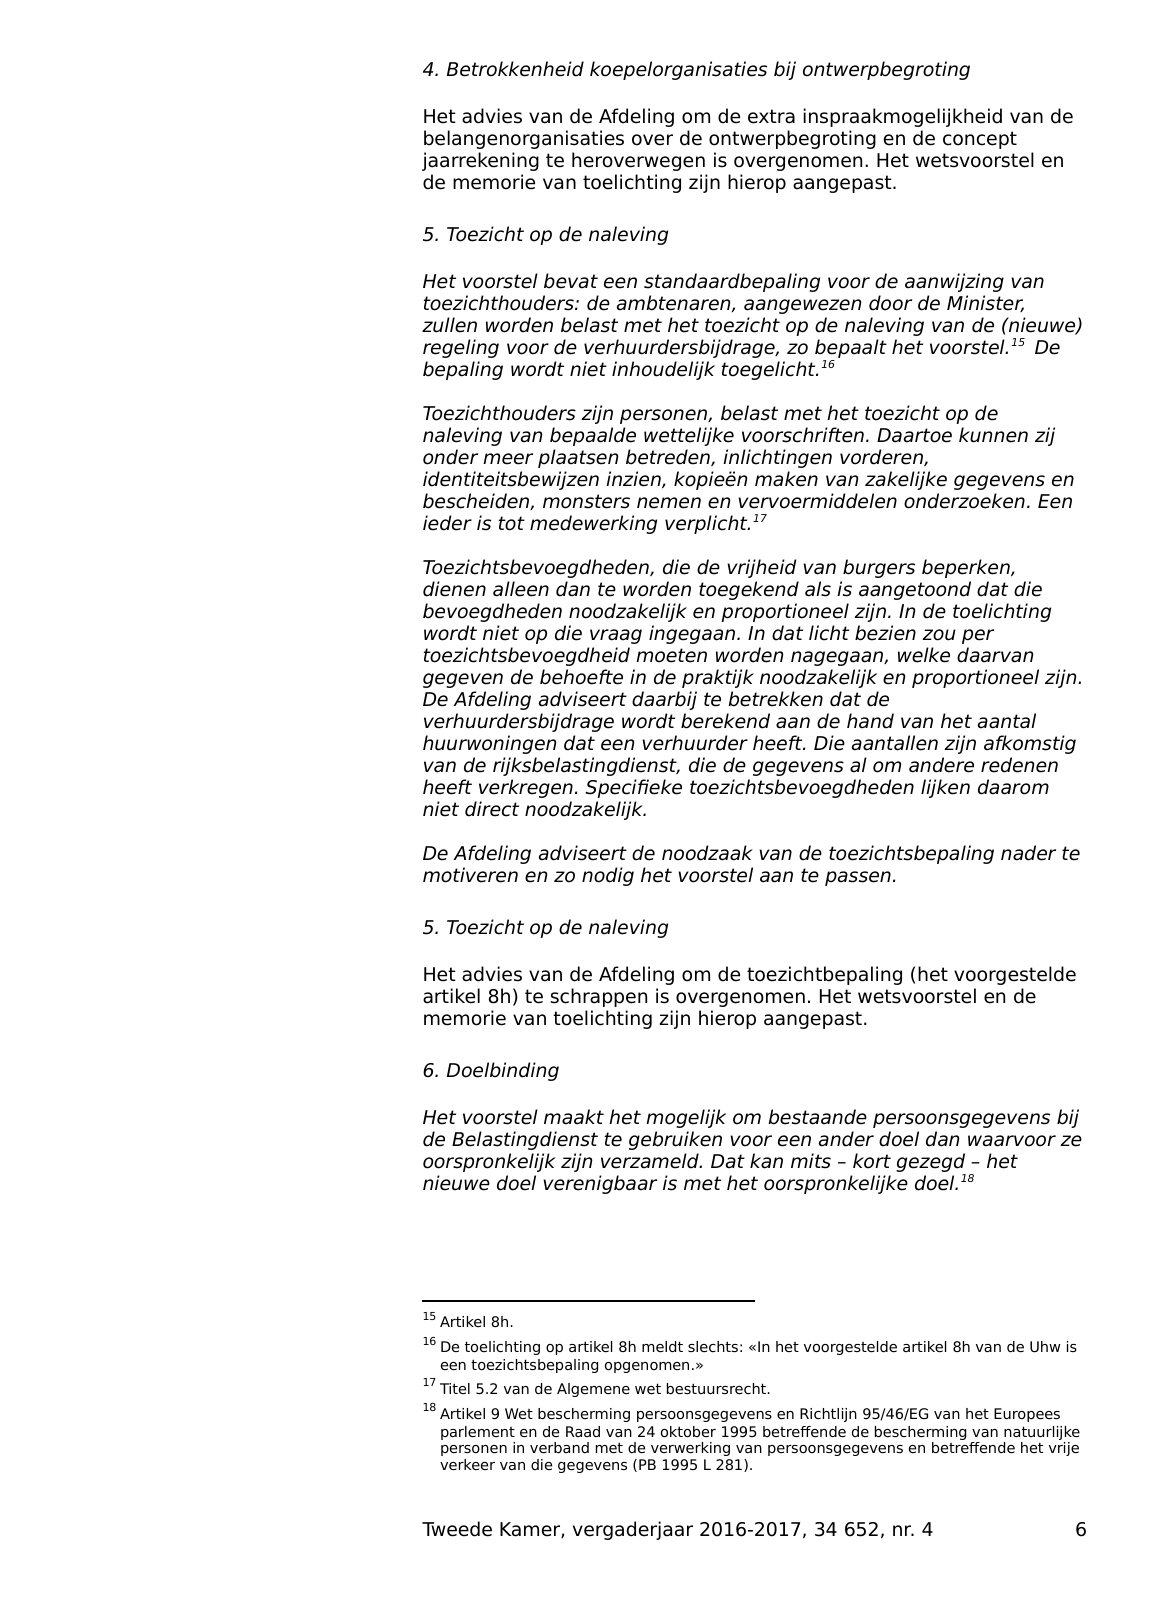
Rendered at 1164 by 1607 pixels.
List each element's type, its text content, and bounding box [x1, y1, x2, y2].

text Artikel 9 Wet bescherming persoonsgegevens en Richtlijn 95/46/EG van het Europees parlement en de Raad van 24 oktober 1995 betreffende de bescherming van natuurlijke personen in verband met de verwerking van persoonsgegevens en betreffende het vrije verkeer van die gegevens (PB 1995 L 281). [422, 1402, 1087, 1474]
subtitle 5. Toezicht op de naleving [422, 224, 1087, 246]
text Het voorstel bevat een standaardbepaling voor de aanwijzing van toezichthouders: de ambtenaren, aangewezen door de Minister, zullen worden belast met het toezicht op de naleving van de (nieuwe) regeling voor de verhuurdersbijdrage, zo bepaalt het voorstel. De bepaling wordt niet inhoudelijk toegelicht. [422, 271, 1087, 381]
subtitle 4. Betrokkenheid koepelorganisaties bij ontwerpbegroting [422, 59, 1087, 81]
text Toezichthouders zijn personen, belast met het toezicht op de naleving van bepaalde wettelijke voorschriften. Daartoe kunnen zij onder meer plaatsen betreden, inlichtingen vorderen, identiteitsbewijzen inzien, kopieën maken van zakelijke gegevens en bescheiden, monsters nemen en vervoermiddelen onderzoeken. Een ieder is tot medewerking verplicht. [422, 403, 1087, 535]
text Artikel 8h. [422, 1310, 1087, 1332]
subtitle 5. Toezicht op de naleving [422, 917, 1087, 939]
text Titel 5.2 van de Algemene wet bestuursrecht. [422, 1377, 1087, 1399]
text Het advies van de Afdeling om de extra inspraakmogelijkheid van de belangenorganisaties over de ontwerpbegroting en de concept jaarrekening te heroverwegen is overgenomen. Het wetsvoorstel en de memorie van toelichting zijn hierop aangepast. [422, 106, 1087, 194]
text Toezichtsbevoegdheden, die de vrijheid van burgers beperken, dienen alleen dan te worden toegekend als is aangetoond dat die bevoegdheden noodzakelijk en proportioneel zijn. In de toelichting wordt niet op die vraag ingegaan. In dat licht bezien zou per toezichtsbevoegdheid moeten worden nagegaan, welke daarvan gegeven de behoefte in de praktijk noodzakelijk en proportioneel zijn. De Afdeling adviseert daarbij te betrekken dat de verhuurdersbijdrage wordt berekend aan de hand van het aantal huurwoningen dat een verhuurder heeft. Die aantallen zijn afkomstig van de rijksbelastingdienst, die de gegevens al om andere redenen heeft verkregen. Specifieke toezichtsbevoegdheden lijken daarom niet direct noodzakelijk. [422, 557, 1087, 821]
subtitle 6. Doelbinding [422, 1060, 1087, 1082]
text De Afdeling adviseert de noodzaak van de toezichtsbepaling nader te motiveren en zo nodig het voorstel aan te passen. [422, 843, 1087, 887]
text De toelichting op artikel 8h meldt slechts: «In het voorgestelde artikel 8h van de Uhw is een toezichtsbepaling opgenomen.» [422, 1335, 1087, 1374]
text Het advies van de Afdeling om de toezichtbepaling (het voorgestelde artikel 8h) te schrappen is overgenomen. Het wetsvoorstel en de memorie van toelichting zijn hierop aangepast. [422, 964, 1087, 1030]
text Het voorstel maakt het mogelijk om bestaande persoonsgegevens bij de Belastingdienst te gebruiken voor een ander doel dan waarvoor ze oorspronkelijk zijn verzameld. Dat kan mits – kort gezegd – het nieuwe doel verenigbaar is met het oorspronkelijke doel. [422, 1107, 1087, 1195]
